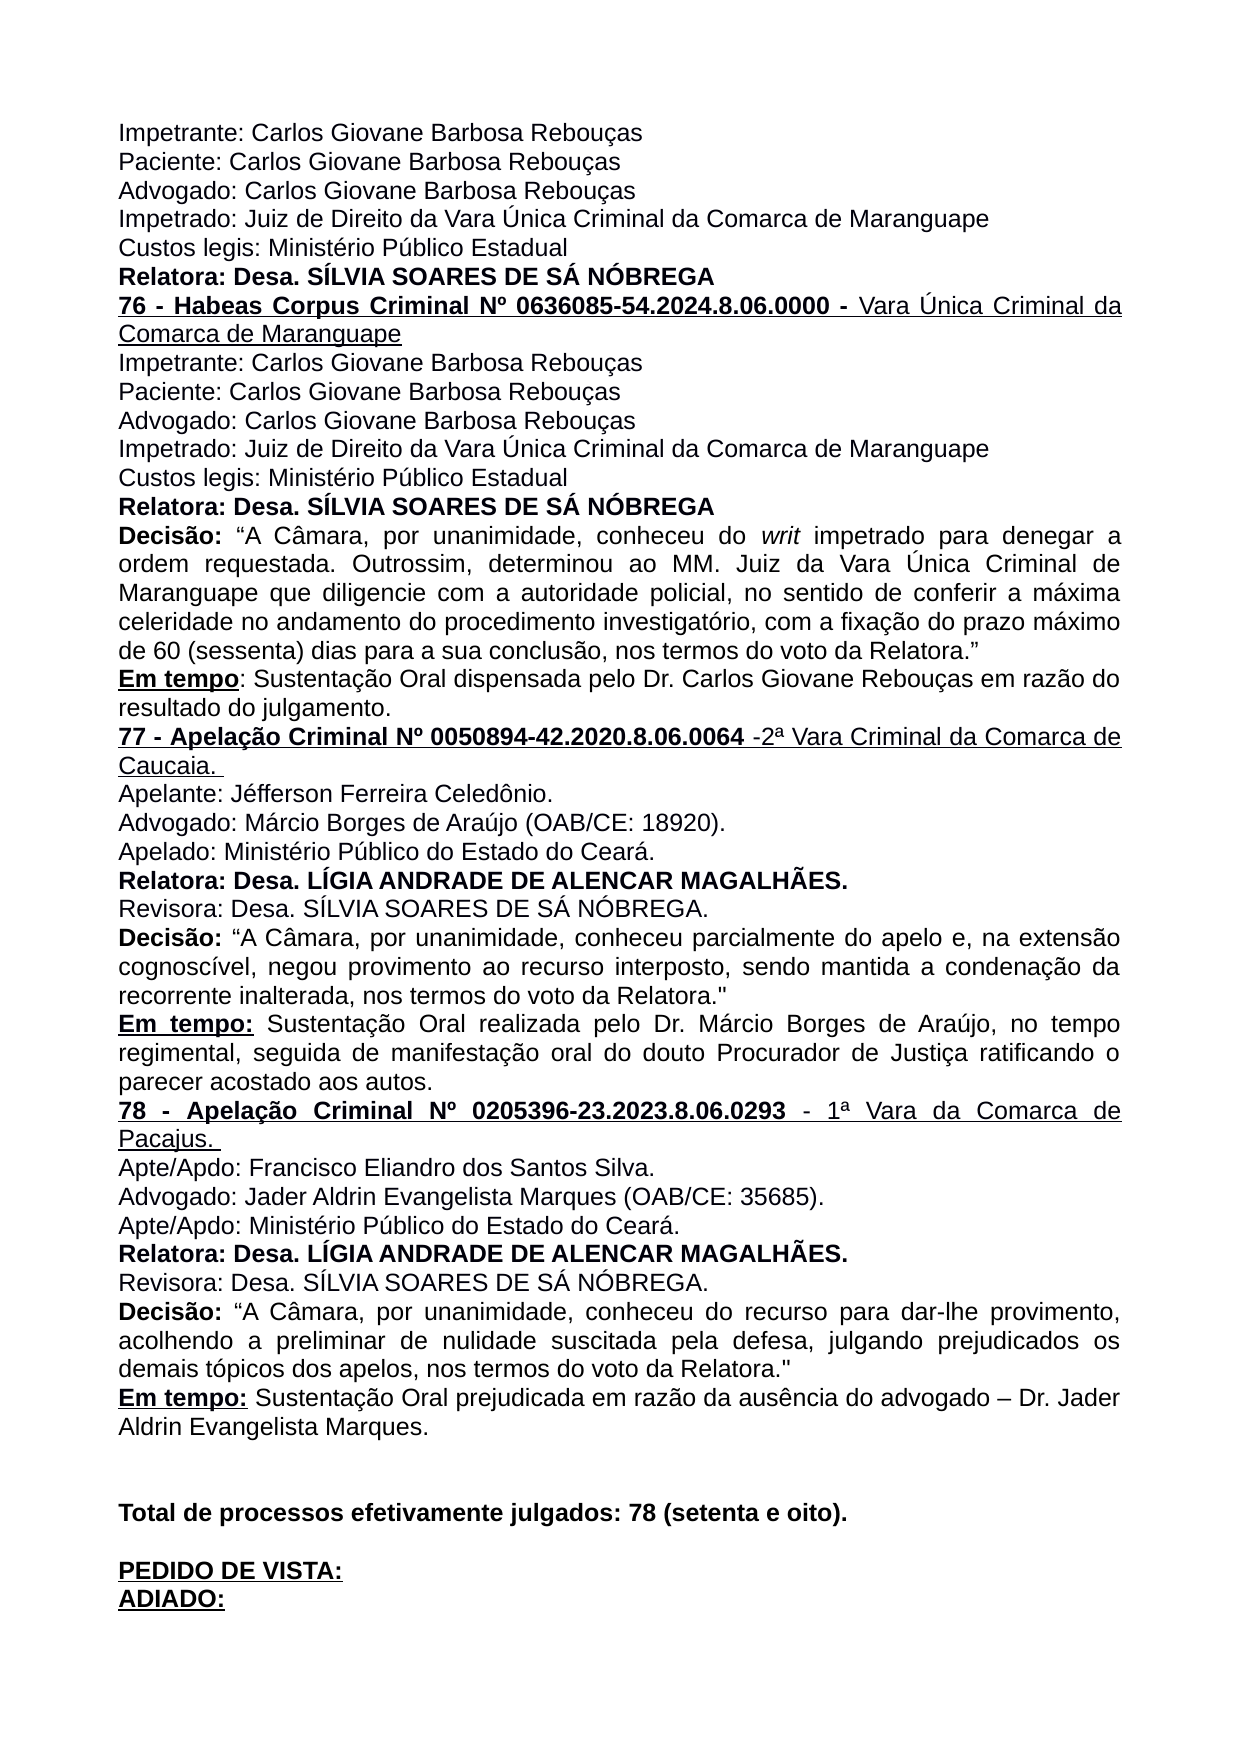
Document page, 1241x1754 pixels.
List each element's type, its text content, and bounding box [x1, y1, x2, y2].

text Apelante: Jéfferson Ferreira Celedônio. [118, 779, 1122, 808]
text Decisão: “A Câmara, por unanimidade, conheceu do recurso para dar-lhe provimento, acolhendo a preliminar de nulidade suscitada pela defesa, julgando prejudicados os demais tópicos dos apelos, nos termos do voto da Relatora." [118, 1297, 1122, 1383]
text Paciente: Carlos Giovane Barbosa Rebouças [118, 147, 1122, 176]
text Total de processos efetivamente julgados: 78 (setenta e oito). [118, 1498, 1122, 1527]
text Impetrante: Carlos Giovane Barbosa Rebouças [118, 118, 1122, 147]
text Em tempo: Sustentação Oral realizada pelo Dr. Márcio Borges de Araújo, no tempo regimental, seguida de manifestação oral do douto Procurador de Justiça ratificando o parecer acostado aos autos. [118, 1009, 1122, 1096]
text Impetrado: Juiz de Direito da Vara Única Criminal da Comarca de Maranguape [118, 434, 1122, 463]
text Decisão: “A Câmara, por unanimidade, conheceu parcialmente do apelo e, na extensão cognoscível, negou provimento ao recurso interposto, sendo mantida a condenação da recorrente inalterada, nos termos do voto da Relatora." [118, 923, 1122, 1009]
text Em tempo: Sustentação Oral dispensada pelo Dr. Carlos Giovane Rebouças em razão do resultado do julgamento. [118, 664, 1122, 722]
text Relatora: Desa. LÍGIA ANDRADE DE ALENCAR MAGALHÃES. [118, 1239, 1122, 1268]
text Advogado: Carlos Giovane Barbosa Rebouças [118, 406, 1122, 434]
text Apte/Apdo: Francisco Eliandro dos Santos Silva. [118, 1153, 1122, 1182]
text Revisora: Desa. SÍLVIA SOARES DE SÁ NÓBREGA. [118, 894, 1122, 923]
text Advogado: Márcio Borges de Araújo (OAB/CE: 18920). [118, 808, 1122, 837]
text Relatora: Desa. LÍGIA ANDRADE DE ALENCAR MAGALHÃES. [118, 866, 1122, 894]
text Custos legis: Ministério Público Estadual [118, 233, 1122, 262]
text Relatora: Desa. SÍLVIA SOARES DE SÁ NÓBREGA [118, 262, 1122, 291]
text Apelado: Ministério Público do Estado do Ceará. [118, 837, 1122, 866]
text Impetrado: Juiz de Direito da Vara Única Criminal da Comarca de Maranguape [118, 204, 1122, 233]
text 77 - Apelação Criminal Nº 0050894-42.2020.8.06.0064 -2ª Vara Criminal da Comarca de [118, 722, 1122, 747]
text Comarca de Maranguape [118, 317, 1122, 348]
text Revisora: Desa. SÍLVIA SOARES DE SÁ NÓBREGA. [118, 1268, 1122, 1297]
text Caucaia. [118, 748, 1122, 779]
text Impetrante: Carlos Giovane Barbosa Rebouças [118, 348, 1122, 377]
text Apte/Apdo: Ministério Público do Estado do Ceará. [118, 1211, 1122, 1239]
text Em tempo: Sustentação Oral prejudicada em razão da ausência do advogado – Dr. Jader Aldrin Evangelista Marques. [118, 1383, 1122, 1441]
text Relatora: Desa. SÍLVIA SOARES DE SÁ NÓBREGA [118, 492, 1122, 521]
text ADIADO: [118, 1584, 1122, 1613]
text Advogado: Jader Aldrin Evangelista Marques (OAB/CE: 35685). [118, 1182, 1122, 1211]
text Advogado: Carlos Giovane Barbosa Rebouças [118, 176, 1122, 204]
text Pacajus. [118, 1122, 1122, 1153]
text 76 - Habeas Corpus Criminal Nº 0636085-54.2024.8.06.0000 - Vara Única Criminal da [118, 291, 1122, 316]
text Decisão: “A Câmara, por unanimidade, conheceu do writ impetrado para denegar a ordem requestada. Outrossim, determinou ao MM. Juiz da Vara Única Criminal de Maranguape que diligencie com a autoridade policial, no sentido de conferir a máxima celeridade no andamento do procedimento investigatório, com a fixação do prazo máximo de 60 (sessenta) dias para a sua conclusão, nos termos do voto da Relatora.” [118, 521, 1122, 664]
text Custos legis: Ministério Público Estadual [118, 463, 1122, 492]
text 78 - Apelação Criminal Nº 0205396-23.2023.8.06.0293 - 1ª Vara da Comarca de [118, 1096, 1122, 1121]
text PEDIDO DE VISTA: [118, 1556, 1122, 1584]
text Paciente: Carlos Giovane Barbosa Rebouças [118, 377, 1122, 406]
